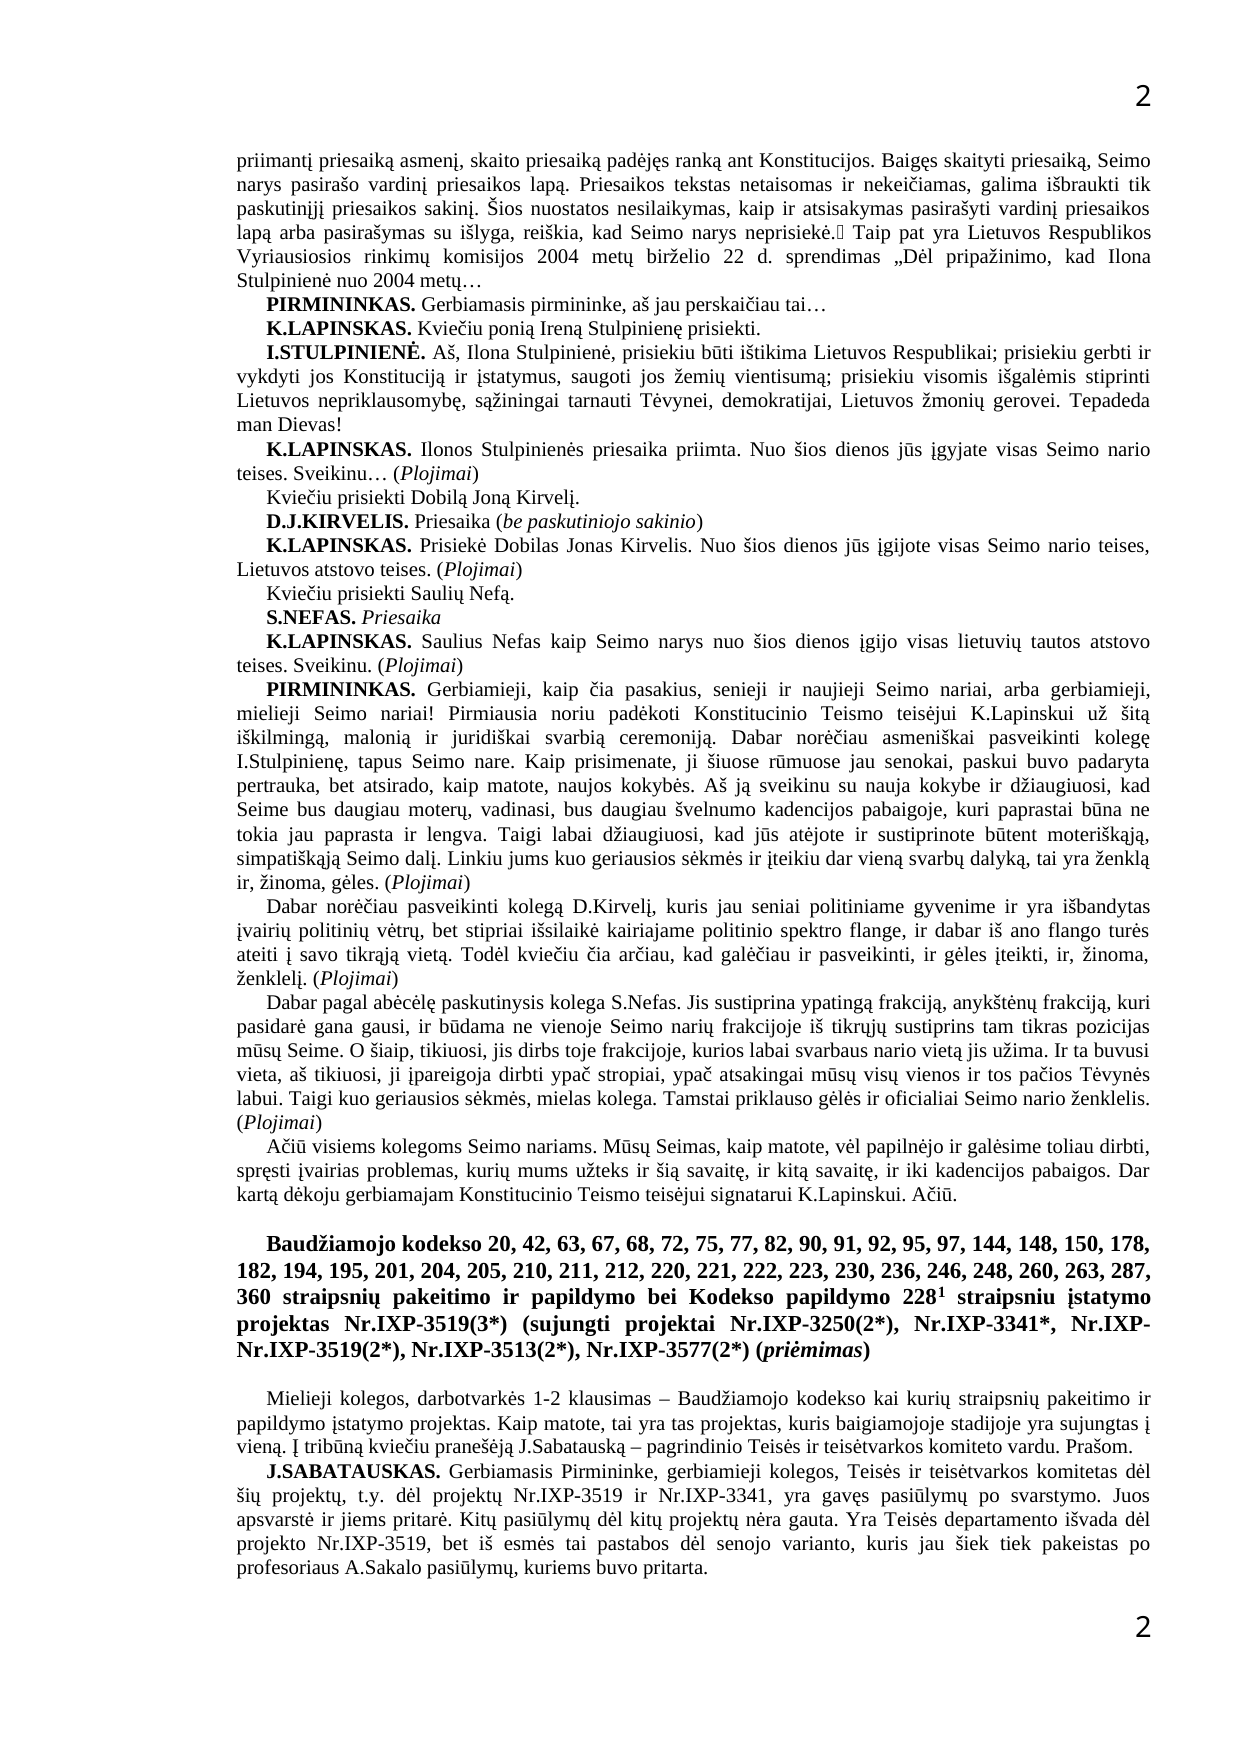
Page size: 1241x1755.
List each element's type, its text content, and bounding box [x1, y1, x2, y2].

text Dabar norėčiau pasveikinti kolegą D.Kirvelį, kuris jau seniai politiniame gyvenime ir yra išbandytas įvairių politinių vėtrų, bet stipriai išsilaikė kairiajame politinio spektro flange, ir dabar iš ano flango turės ateiti į savo tikrąją vietą. Todėl kviečiu čia arčiau, kad galėčiau ir pasveikinti, ir gėles įteikti, ir, žinoma, ženklelį. (Plojimai) [236, 894, 1152, 990]
text Baudžiamojo kodekso 20, 42, 63, 67, 68, 72, 75, 77, 82, 90, 91, 92, 95, 97, 144, 148, 150, 178, 182, 194, 195, 201, 204, 205, 210, 211, 212, 220, 221, 222, 223, 230, 236, 246, 248, 260, 263, 287, 360 straipsnių pakeitimo ir papildymo bei Kodekso papildymo 2281 straipsniu įstatymo projektas Nr.IXP-3519(3*) (sujungti projektai Nr.IXP-3250(2*), Nr.IXP-3341*, Nr.IXP-Nr.IXP-3519(2*), Nr.IXP-3513(2*), Nr.IXP-3577(2*) (priėmimas) [236, 1231, 1152, 1362]
text PIRMININKAS. Gerbiamasis pirmininke, aš jau perskaičiau tai… [236, 292, 1152, 316]
text D.J.KIRVELIS. Priesaika (be paskutiniojo sakinio) [236, 509, 1152, 533]
text S.NEFAS. Priesaika [236, 605, 1152, 629]
text K.LAPINSKAS. Ilonos Stulpinienės priesaika priimta. Nuo šios dienos jūs įgyjate visas Seimo nario teises. Sveikinu… (Plojimai) [236, 436, 1152, 484]
text Kviečiu prisiekti Dobilą Joną Kirvelį. [236, 484, 1152, 509]
text priimantį priesaiką asmenį, skaito priesaiką padėjęs ranką ant Konstitucijos. Baigęs skaityti priesaiką, Seimo narys pasirašo vardinį priesaikos lapą. Priesaikos tekstas netaisomas ir nekeičiamas, galima išbraukti tik paskutinįjį priesaikos sakinį. Šios nuostatos nesilaikymas, kaip ir atsisakymas pasirašyti vardinį priesaikos lapą arba pasirašymas su išlyga, reiškia, kad Seimo narys neprisiekė. Taip pat yra Lietuvos Respublikos Vyriausiosios rinkimų komisijos 2004 metų birželio 22 d. sprendimas „Dėl pripažinimo, kad Ilona Stulpinienė nuo 2004 metų… [236, 148, 1152, 292]
text Dabar pagal abėcėlę paskutinysis kolega S.Nefas. Jis sustiprina ypatingą frakciją, anykštėnų frakciją, kuri pasidarė gana gausi, ir būdama ne vienoje Seimo narių frakcijoje iš tikrųjų sustiprins tam tikras pozicijas mūsų Seime. O šiaip, tikiuosi, jis dirbs toje frakcijoje, kurios labai svarbaus nario vietą jis užima. Ir ta buvusi vieta, aš tikiuosi, ji įpareigoja dirbti ypač stropiai, ypač atsakingai mūsų visų vienos ir tos pačios Tėvynės labui. Taigi kuo geriausios sėkmės, mielas kolega. Tamstai priklauso gėlės ir oficialiai Seimo nario ženklelis. (Plojimai) [236, 990, 1152, 1134]
text K.LAPINSKAS. Saulius Nefas kaip Seimo narys nuo šios dienos įgijo visas lietuvių tautos atstovo teises. Sveikinu. (Plojimai) [236, 629, 1152, 677]
text PIRMININKAS. Gerbiamieji, kaip čia pasakius, senieji ir naujieji Seimo nariai, arba gerbiamieji, mielieji Seimo nariai! Pirmiausia noriu padėkoti Konstitucinio Teismo teisėjui K.Lapinskui už šitą iškilmingą, malonią ir juridiškai svarbią ceremoniją. Dabar norėčiau asmeniškai pasveikinti kolegę I.Stulpinienę, tapus Seimo nare. Kaip prisimenate, ji šiuose rūmuose jau senokai, paskui buvo padaryta pertrauka, bet atsirado, kaip matote, naujos kokybės. Aš ją sveikinu su nauja kokybe ir džiaugiuosi, kad Seime bus daugiau moterų, vadinasi, bus daugiau švelnumo kadencijos pabaigoje, kuri paprastai būna ne tokia jau paprasta ir lengva. Taigi labai džiaugiuosi, kad jūs atėjote ir sustiprinote būtent moteriškąją, simpatiškąją Seimo dalį. Linkiu jums kuo geriausios sėkmės ir įteikiu dar vieną svarbų dalyką, tai yra ženklą ir, žinoma, gėles. (Plojimai) [236, 677, 1152, 894]
text K.LAPINSKAS. Kviečiu ponią Ireną Stulpinienę prisiekti. [236, 316, 1152, 340]
text J.SABATAUSKAS. Gerbiamasis Pirmininke, gerbiamieji kolegos, Teisės ir teisėtvarkos komitetas dėl šių projektų, t.y. dėl projektų Nr.IXP-3519 ir Nr.IXP-3341, yra gavęs pasiūlymų po svarstymo. Juos apsvarstė ir jiems pritarė. Kitų pasiūlymų dėl kitų projektų nėra gauta. Yra Teisės departamento išvada dėl projekto Nr.IXP-3519, bet iš esmės tai pastabos dėl senojo varianto, kuris jau šiek tiek pakeistas po profesoriaus A.Sakalo pasiūlymų, kuriems buvo pritarta. [236, 1458, 1152, 1579]
text I.STULPINIENĖ. Aš, Ilona Stulpinienė, prisiekiu būti ištikima Lietuvos Respublikai; prisiekiu gerbti ir vykdyti jos Konstituciją ir įstatymus, saugoti jos žemių vientisumą; prisiekiu visomis išgalėmis stiprinti Lietuvos nepriklausomybę, sąžiningai tarnauti Tėvynei, demokratijai, Lietuvos žmonių gerovei. Tepadeda man Dievas! [236, 340, 1152, 436]
text Ačiū visiems kolegoms Seimo nariams. Mūsų Seimas, kaip matote, vėl papilnėjo ir galėsime toliau dirbti, spręsti įvairias problemas, kurių mums užteks ir šią savaitę, ir kitą savaitę, ir iki kadencijos pabaigos. Dar kartą dėkoju gerbiamajam Konstitucinio Teismo teisėjui signatarui K.Lapinskui. Ačiū. [236, 1134, 1152, 1206]
text K.LAPINSKAS. Prisiekė Dobilas Jonas Kirvelis. Nuo šios dienos jūs įgijote visas Seimo nario teises, Lietuvos atstovo teises. (Plojimai) [236, 533, 1152, 581]
text Mielieji kolegos, darbotvarkės 1-2 klausimas – Baudžiamojo kodekso kai kurių straipsnių pakeitimo ir papildymo įstatymo projektas. Kaip matote, tai yra tas projektas, kuris baigiamojoje stadijoje yra sujungtas į vieną. Į tribūną kviečiu pranešėją J.Sabatauską – pagrindinio Teisės ir teisėtvarkos komiteto vardu. Prašom. [236, 1386, 1152, 1458]
text Kviečiu prisiekti Saulių Nefą. [236, 581, 1152, 605]
